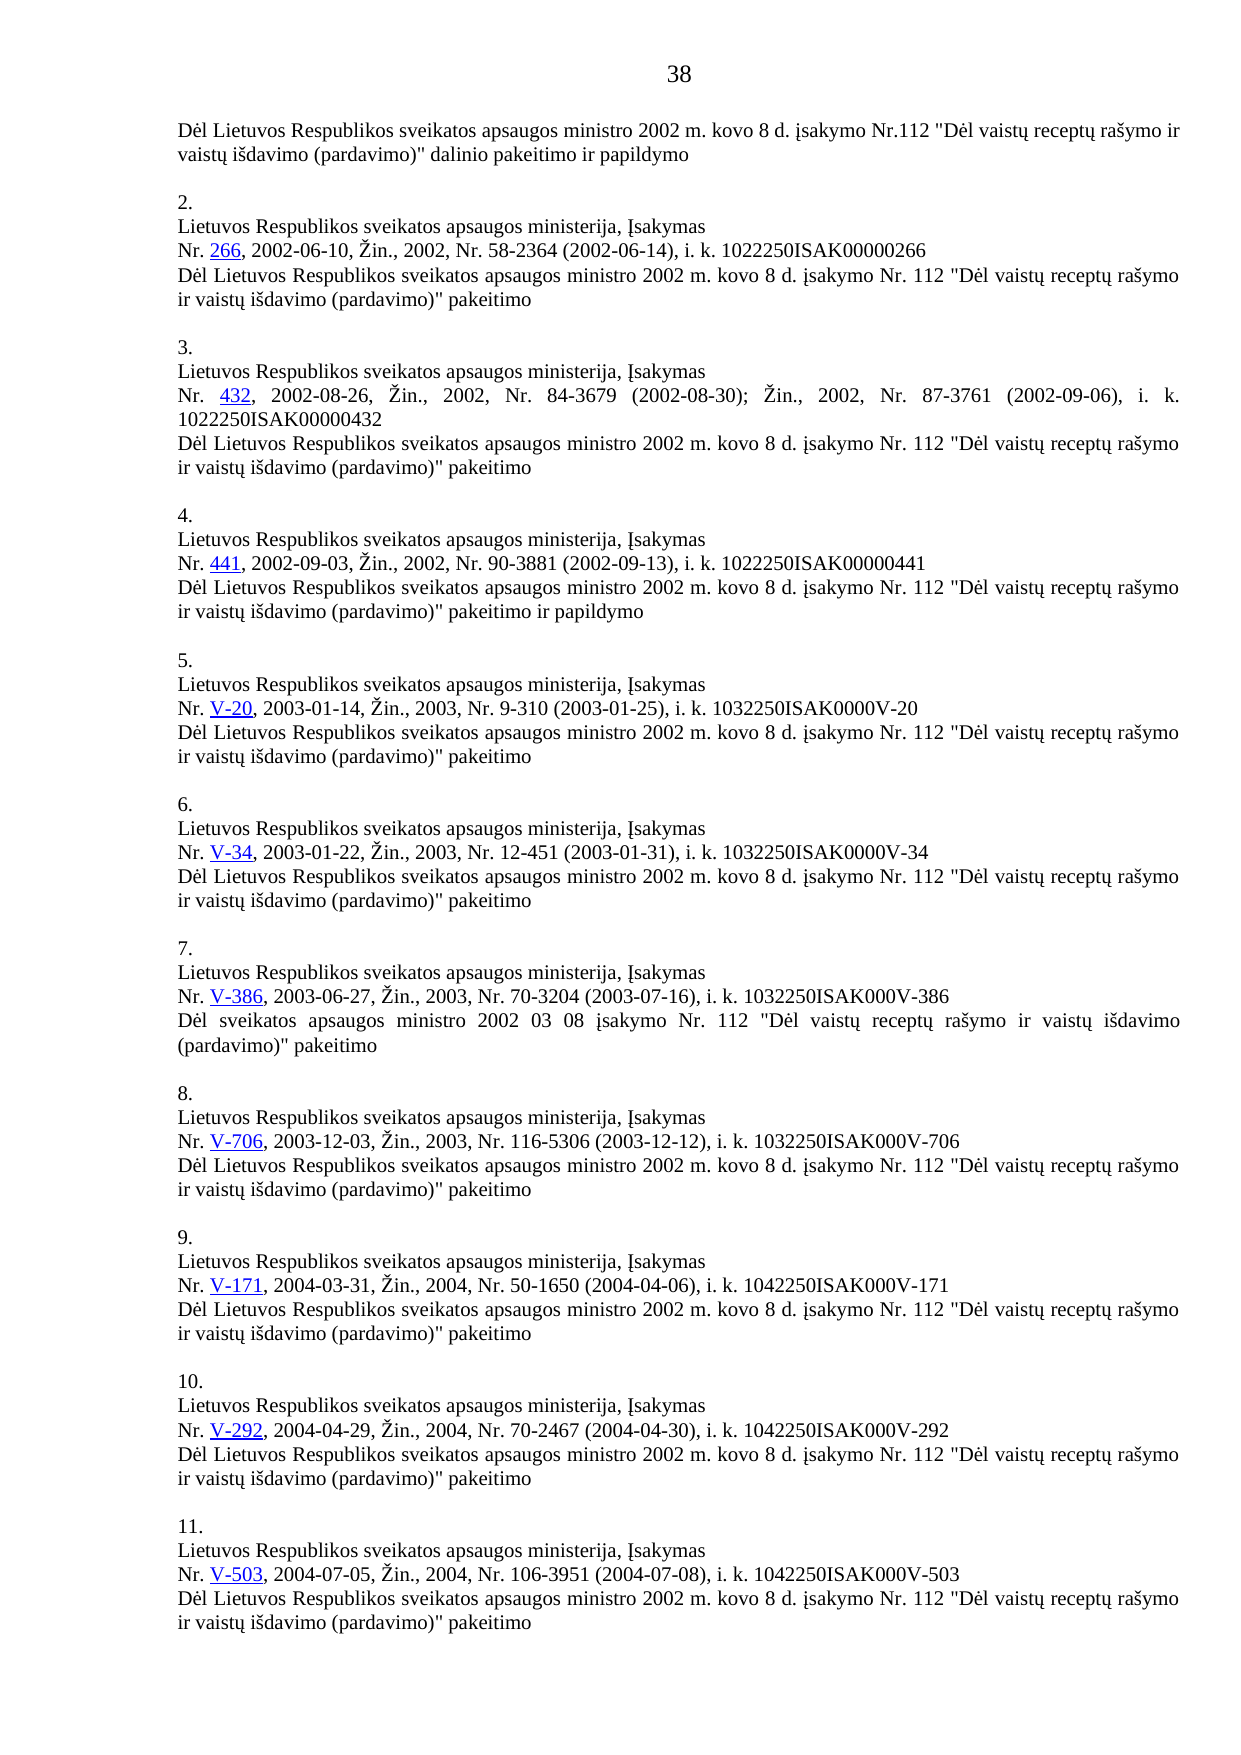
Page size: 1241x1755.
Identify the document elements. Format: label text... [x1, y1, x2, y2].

text Dėl Lietuvos Respublikos sveikatos apsaugos ministro 2002 m. kovo 8 d. įsakymo Nr. 112 "Dėl vaistų receptų rašymo ir vaistų išdavimo (pardavimo)" pakeitimo [177, 431, 1181, 479]
text Dėl Lietuvos Respublikos sveikatos apsaugos ministro 2002 m. kovo 8 d. įsakymo Nr. 112 "Dėl vaistų receptų rašymo ir vaistų išdavimo (pardavimo)" pakeitimo [177, 864, 1181, 912]
text Lietuvos Respublikos sveikatos apsaugos ministerija, Įsakymas [177, 1393, 1181, 1417]
text Nr. 441, 2002-09-03, Žin., 2002, Nr. 90-3881 (2002-09-13), i. k. 1022250ISAK00000441 [177, 551, 1181, 575]
text Dėl Lietuvos Respublikos sveikatos apsaugos ministro 2002 m. kovo 8 d. įsakymo Nr. 112 "Dėl vaistų receptų rašymo ir vaistų išdavimo (pardavimo)" pakeitimo [177, 1153, 1181, 1201]
text Lietuvos Respublikos sveikatos apsaugos ministerija, Įsakymas [177, 960, 1181, 984]
text Lietuvos Respublikos sveikatos apsaugos ministerija, Įsakymas [177, 1249, 1181, 1273]
text Lietuvos Respublikos sveikatos apsaugos ministerija, Įsakymas [177, 672, 1181, 696]
text Lietuvos Respublikos sveikatos apsaugos ministerija, Įsakymas [177, 1105, 1181, 1129]
text Dėl sveikatos apsaugos ministro 2002 03 08 įsakymo Nr. 112 "Dėl vaistų receptų rašymo ir vaistų išdavimo (pardavimo)" pakeitimo [177, 1008, 1181, 1057]
text Lietuvos Respublikos sveikatos apsaugos ministerija, Įsakymas [177, 816, 1181, 840]
text Nr. V-503, 2004-07-05, Žin., 2004, Nr. 106-3951 (2004-07-08), i. k. 1042250ISAK000V-503 [177, 1562, 1181, 1586]
text Dėl Lietuvos Respublikos sveikatos apsaugos ministro 2002 m. kovo 8 d. įsakymo Nr. 112 "Dėl vaistų receptų rašymo ir vaistų išdavimo (pardavimo)" pakeitimo [177, 1586, 1181, 1634]
text 2. [177, 190, 1181, 214]
text Dėl Lietuvos Respublikos sveikatos apsaugos ministro 2002 m. kovo 8 d. įsakymo Nr. 112 "Dėl vaistų receptų rašymo ir vaistų išdavimo (pardavimo)" pakeitimo [177, 720, 1181, 768]
text Lietuvos Respublikos sveikatos apsaugos ministerija, Įsakymas [177, 359, 1181, 383]
text Dėl Lietuvos Respublikos sveikatos apsaugos ministro 2002 m. kovo 8 d. įsakymo Nr. 112 "Dėl vaistų receptų rašymo ir vaistų išdavimo (pardavimo)" pakeitimo [177, 1442, 1181, 1490]
text 6. [177, 792, 1181, 816]
text Nr. 266, 2002-06-10, Žin., 2002, Nr. 58-2364 (2002-06-14), i. k. 1022250ISAK00000266 [177, 238, 1181, 262]
text 11. [177, 1514, 1181, 1538]
text Lietuvos Respublikos sveikatos apsaugos ministerija, Įsakymas [177, 527, 1181, 551]
text Lietuvos Respublikos sveikatos apsaugos ministerija, Įsakymas [177, 1538, 1181, 1562]
text Nr. V-34, 2003-01-22, Žin., 2003, Nr. 12-451 (2003-01-31), i. k. 1032250ISAK0000V-34 [177, 840, 1181, 864]
text Dėl Lietuvos Respublikos sveikatos apsaugos ministro 2002 m. kovo 8 d. įsakymo Nr. 112 "Dėl vaistų receptų rašymo ir vaistų išdavimo (pardavimo)" pakeitimo [177, 1297, 1181, 1345]
text 3. [177, 335, 1181, 359]
text Lietuvos Respublikos sveikatos apsaugos ministerija, Įsakymas [177, 214, 1181, 238]
text 8. [177, 1081, 1181, 1105]
text Nr. V-171, 2004-03-31, Žin., 2004, Nr. 50-1650 (2004-04-06), i. k. 1042250ISAK000V-171 [177, 1273, 1181, 1297]
text Nr. V-706, 2003-12-03, Žin., 2003, Nr. 116-5306 (2003-12-12), i. k. 1032250ISAK000V-706 [177, 1129, 1181, 1153]
text Nr. V-20, 2003-01-14, Žin., 2003, Nr. 9-310 (2003-01-25), i. k. 1032250ISAK0000V-20 [177, 696, 1181, 720]
text 9. [177, 1225, 1181, 1249]
text Nr. 432, 2002-08-26, Žin., 2002, Nr. 84-3679 (2002-08-30); Žin., 2002, Nr. 87-3761 (2002-09-06), i. k. 1022250ISAK00000432 [177, 383, 1181, 431]
text Nr. V-292, 2004-04-29, Žin., 2004, Nr. 70-2467 (2004-04-30), i. k. 1042250ISAK000V-292 [177, 1417, 1181, 1442]
text 10. [177, 1369, 1181, 1393]
text 5. [177, 647, 1181, 672]
text 4. [177, 503, 1181, 527]
text 7. [177, 936, 1181, 960]
text Nr. V-386, 2003-06-27, Žin., 2003, Nr. 70-3204 (2003-07-16), i. k. 1032250ISAK000V-386 [177, 984, 1181, 1008]
text Dėl Lietuvos Respublikos sveikatos apsaugos ministro 2002 m. kovo 8 d. įsakymo Nr. 112 "Dėl vaistų receptų rašymo ir vaistų išdavimo (pardavimo)" pakeitimo [177, 262, 1181, 311]
text Dėl Lietuvos Respublikos sveikatos apsaugos ministro 2002 m. kovo 8 d. įsakymo Nr.112 "Dėl vaistų receptų rašymo ir vaistų išdavimo (pardavimo)" dalinio pakeitimo ir papildymo [177, 118, 1181, 166]
text Dėl Lietuvos Respublikos sveikatos apsaugos ministro 2002 m. kovo 8 d. įsakymo Nr. 112 "Dėl vaistų receptų rašymo ir vaistų išdavimo (pardavimo)" pakeitimo ir papildymo [177, 575, 1181, 623]
